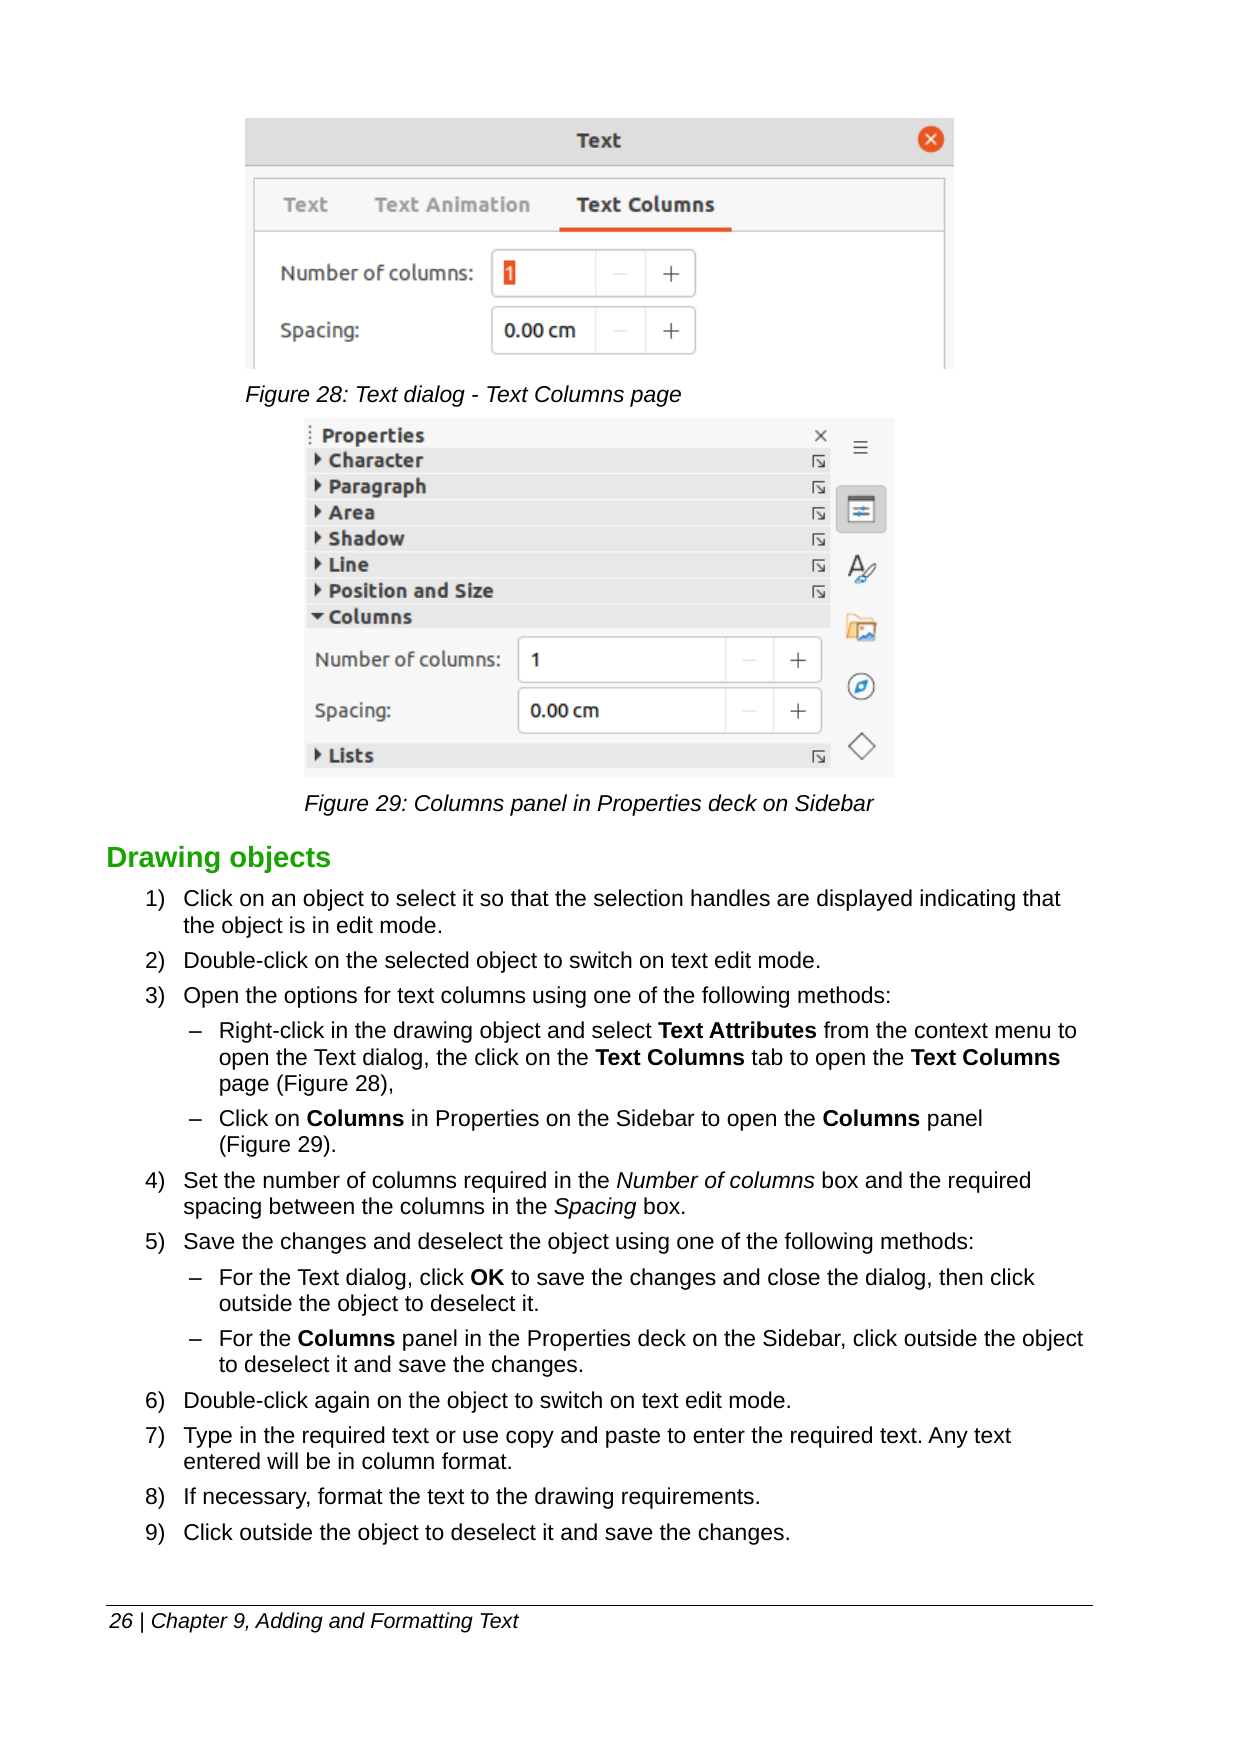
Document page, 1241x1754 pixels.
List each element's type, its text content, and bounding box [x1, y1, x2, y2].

list Save the changes and deselect the object using one of the following methods: [165, 1228, 1093, 1254]
subtitle Drawing objects [106, 840, 1093, 873]
list Double-click on the selected object to switch on text edit mode. [165, 947, 1093, 973]
list Click on Columns in Properties on the Sidebar to open the Columns panel (Figure 29). [189, 1105, 1093, 1158]
picture [304, 418, 895, 778]
text Figure 29: Columns panel in Properties deck on Sidebar [304, 790, 895, 816]
list Set the number of columns required in the Number of columns box and the required spacing between the columns in the Spacing box. [165, 1167, 1093, 1219]
list Double-click again on the object to switch on text edit mode. [165, 1387, 1093, 1413]
list If necessary, format the text to the drawing requirements. [165, 1483, 1093, 1510]
text Figure 28: Text dialog - Text Columns page [245, 381, 954, 407]
list For the Columns panel in the Properties deck on the Sidebar, click outside the object to deselect it and save the changes. [189, 1325, 1093, 1378]
picture [245, 118, 954, 369]
list Open the options for text columns using one of the following methods: [165, 982, 1093, 1008]
list Click on an object to select it so that the selection handles are displayed indicating that the object is in edit mode. [165, 885, 1093, 938]
list Right-click in the drawing object and select Text Attributes from the context menu to open the Text dialog, the click on the Text Columns tab to open the Text Columns page (Figure 28), [189, 1017, 1093, 1096]
list Click outside the object to deselect it and save the changes. [165, 1518, 1093, 1545]
list Type in the required text or use copy and paste to enter the required text. Any text entered will be in column format. [165, 1422, 1093, 1474]
list For the Text dialog, click OK to save the changes and close the dialog, then click outside the object to deselect it. [189, 1263, 1093, 1316]
